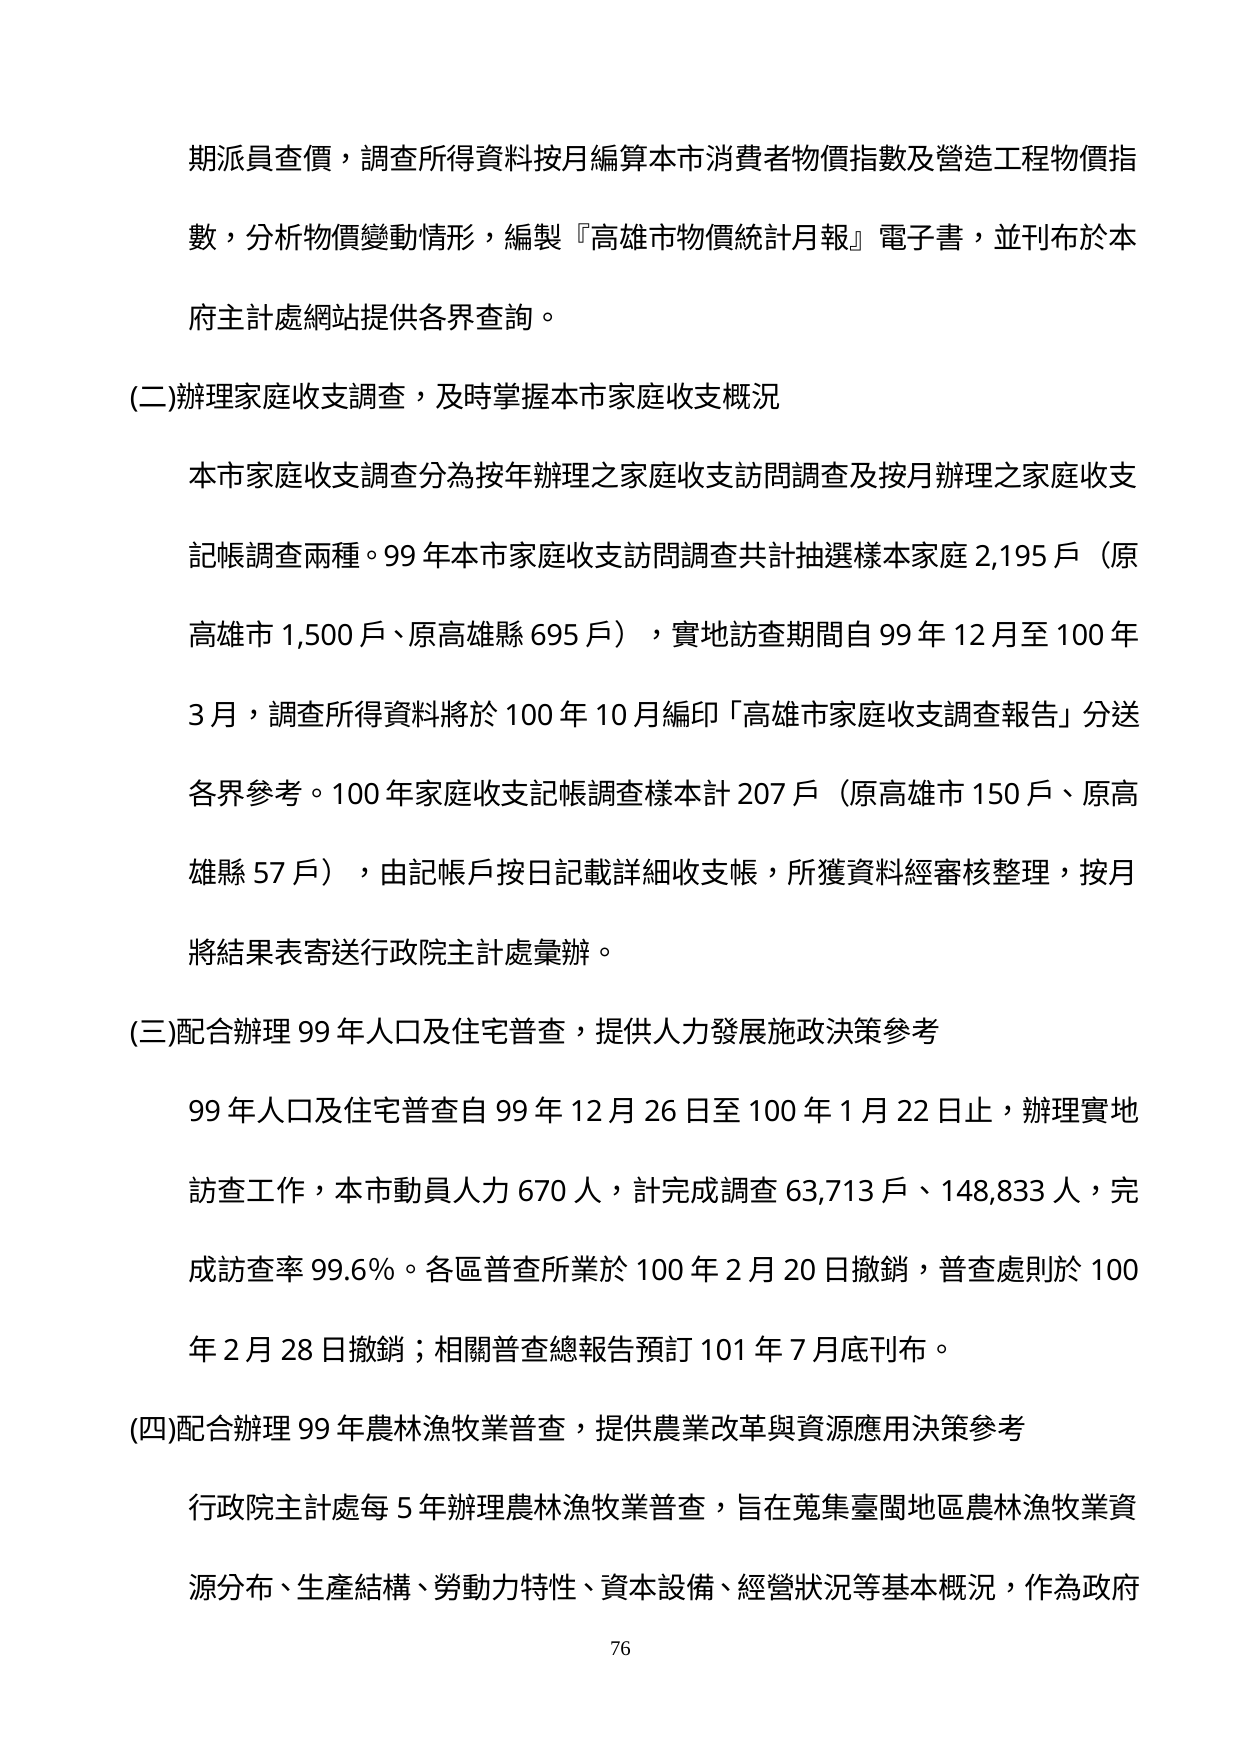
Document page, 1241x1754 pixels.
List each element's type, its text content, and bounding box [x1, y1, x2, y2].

text 行政院主計處每5年辦理農林漁牧業普查，旨在蒐集臺閩地區農林漁牧業資源分布、生產結構、勞動力特性、資本設備、經營狀況等基本概況，作為政府推動農林漁牧業建設，改善農林漁牧業經營與農漁民生活環境之重要參據。本市為配合辦理99年農林漁牧業普查，於100年2月16日成立普查處，由市長擔任處長，農業局、海洋局、主計處及所轄38區公所等共同推動普查業務。各區公所自100年3月1日成立普查所(由區長兼任所長)，積極推動轄區內普查業務。本次普查動員人力783人，自100年4月10日起至6月15日止辦理實地訪查工作，6月25日業將普查表件彙送行政院主計處彙辦。 [188, 1466, 1140, 1625]
text 本市家庭收支調查分為按年辦理之家庭收支訪問調查及按月辦理之家庭收支記帳調查兩種。99年本市家庭收支訪問調查共計抽選樣本家庭2,195戶（原高雄市1,500戶、原高雄縣695戶），實地訪查期間自99年12月至100年3月，調查所得資料將於100年10月編印「高雄市家庭收支調查報告」分送各界參考。100年家庭收支記帳調查樣本計207戶（原高雄市150戶、原高雄縣57戶），由記帳戶按日記載詳細收支帳，所獲資料經審核整理，按月將結果表寄送行政院主計處彙辦。 [188, 434, 1140, 990]
text 99年人口及住宅普查自99年12月26日至100年1月22日止，辦理實地訪查工作，本市動員人力670人，計完成調查63,713戶、148,833人，完成訪查率99.6％。各區普查所業於100年2月20日撤銷，普查處則於100年2月28日撤銷；相關普查總報告預訂101年7月底刊布。 [188, 1069, 1140, 1387]
text (四)配合辦理99年農林漁牧業普查，提供農業改革與資源應用決策參考 [129, 1387, 1140, 1466]
text (三)配合辦理99年人口及住宅普查，提供人力發展施政決策參考 [129, 990, 1140, 1069]
text 期派員查價，調查所得資料按月編算本市消費者物價指數及營造工程物價指數，分析物價變動情形，編製『高雄市物價統計月報』電子書，並刊布於本府主計處網站提供各界查詢。 [188, 117, 1140, 355]
text (二)辦理家庭收支調查，及時掌握本市家庭收支概況 [129, 355, 1140, 434]
